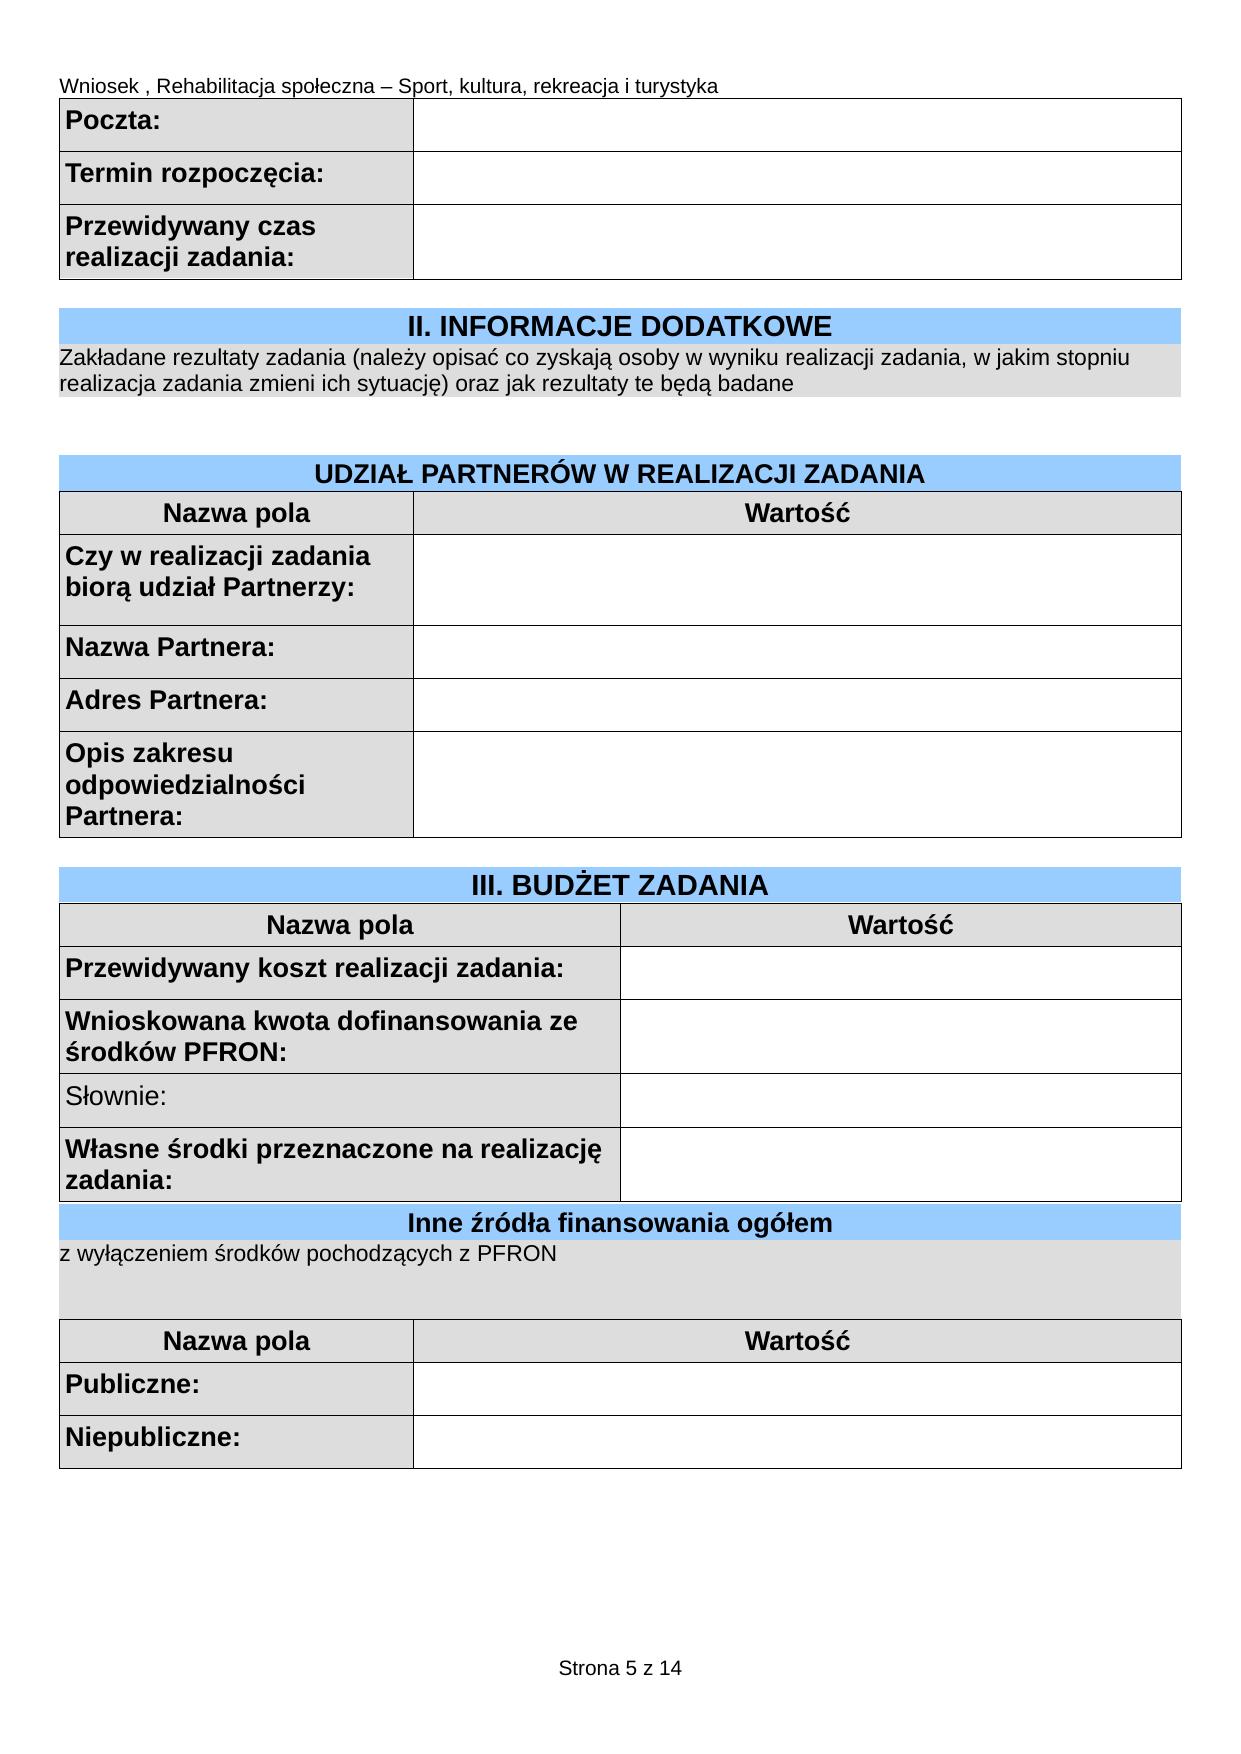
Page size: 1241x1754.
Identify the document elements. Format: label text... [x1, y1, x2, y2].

text z wyłączeniem środków pochodzących z PFRON [59, 1240, 1181, 1266]
table_cell [414, 535, 1181, 625]
table_cell Przewidywany czas realizacji zadania: [60, 205, 413, 278]
text Zakładane rezultaty zadania (należy opisać co zyskają osoby w wyniku realizacji zadania, w jakim stopniu realizacja zadania zmieni ich sytuację) oraz jak rezultaty te będą badane [59, 344, 1181, 397]
table_cell Termin rozpoczęcia: [60, 152, 413, 204]
table_cell Czy w realizacji zadania biorą udział Partnerzy: [60, 535, 413, 625]
table_cell [414, 1363, 1181, 1415]
subtitle II. INFORMACJE DODATKOWE [59, 308, 1181, 344]
table_cell Przewidywany koszt realizacji zadania: [60, 947, 620, 999]
table_cell [414, 152, 1181, 204]
table_header Nazwa pola [60, 904, 620, 946]
table_cell Poczta: [60, 99, 413, 151]
table_cell [621, 947, 1181, 999]
table_cell Adres Partnera: [60, 679, 413, 731]
table_cell [621, 1128, 1181, 1201]
table_cell [621, 1074, 1181, 1126]
table_cell [414, 679, 1181, 731]
table_header Wartość [621, 904, 1181, 946]
table_cell Niepubliczne: [60, 1416, 413, 1468]
table_header Nazwa pola [60, 1320, 413, 1362]
table_cell [414, 732, 1181, 837]
table_cell Słownie: [60, 1074, 620, 1126]
table_cell Publiczne: [60, 1363, 413, 1415]
table_cell [414, 1416, 1181, 1468]
table_cell Opis zakresu odpowiedzialności Partnera: [60, 732, 413, 837]
table_cell Nazwa Partnera: [60, 626, 413, 678]
subtitle III. BUDŻET ZADANIA [59, 867, 1181, 902]
table_header Wartość [414, 492, 1181, 534]
table_cell [621, 1000, 1181, 1073]
subtitle Inne źródła finansowania ogółem [59, 1204, 1181, 1240]
subtitle UDZIAŁ PARTNERÓW W REALIZACJI ZADANIA [59, 455, 1181, 491]
table_cell Własne środki przeznaczone na realizację zadania: [60, 1128, 620, 1201]
table_cell [414, 99, 1181, 151]
table_cell [414, 626, 1181, 678]
table_header Wartość [414, 1320, 1181, 1362]
table_header Nazwa pola [60, 492, 413, 534]
table_cell Wnioskowana kwota dofinansowania ze środków PFRON: [60, 1000, 620, 1073]
table_cell [414, 205, 1181, 278]
